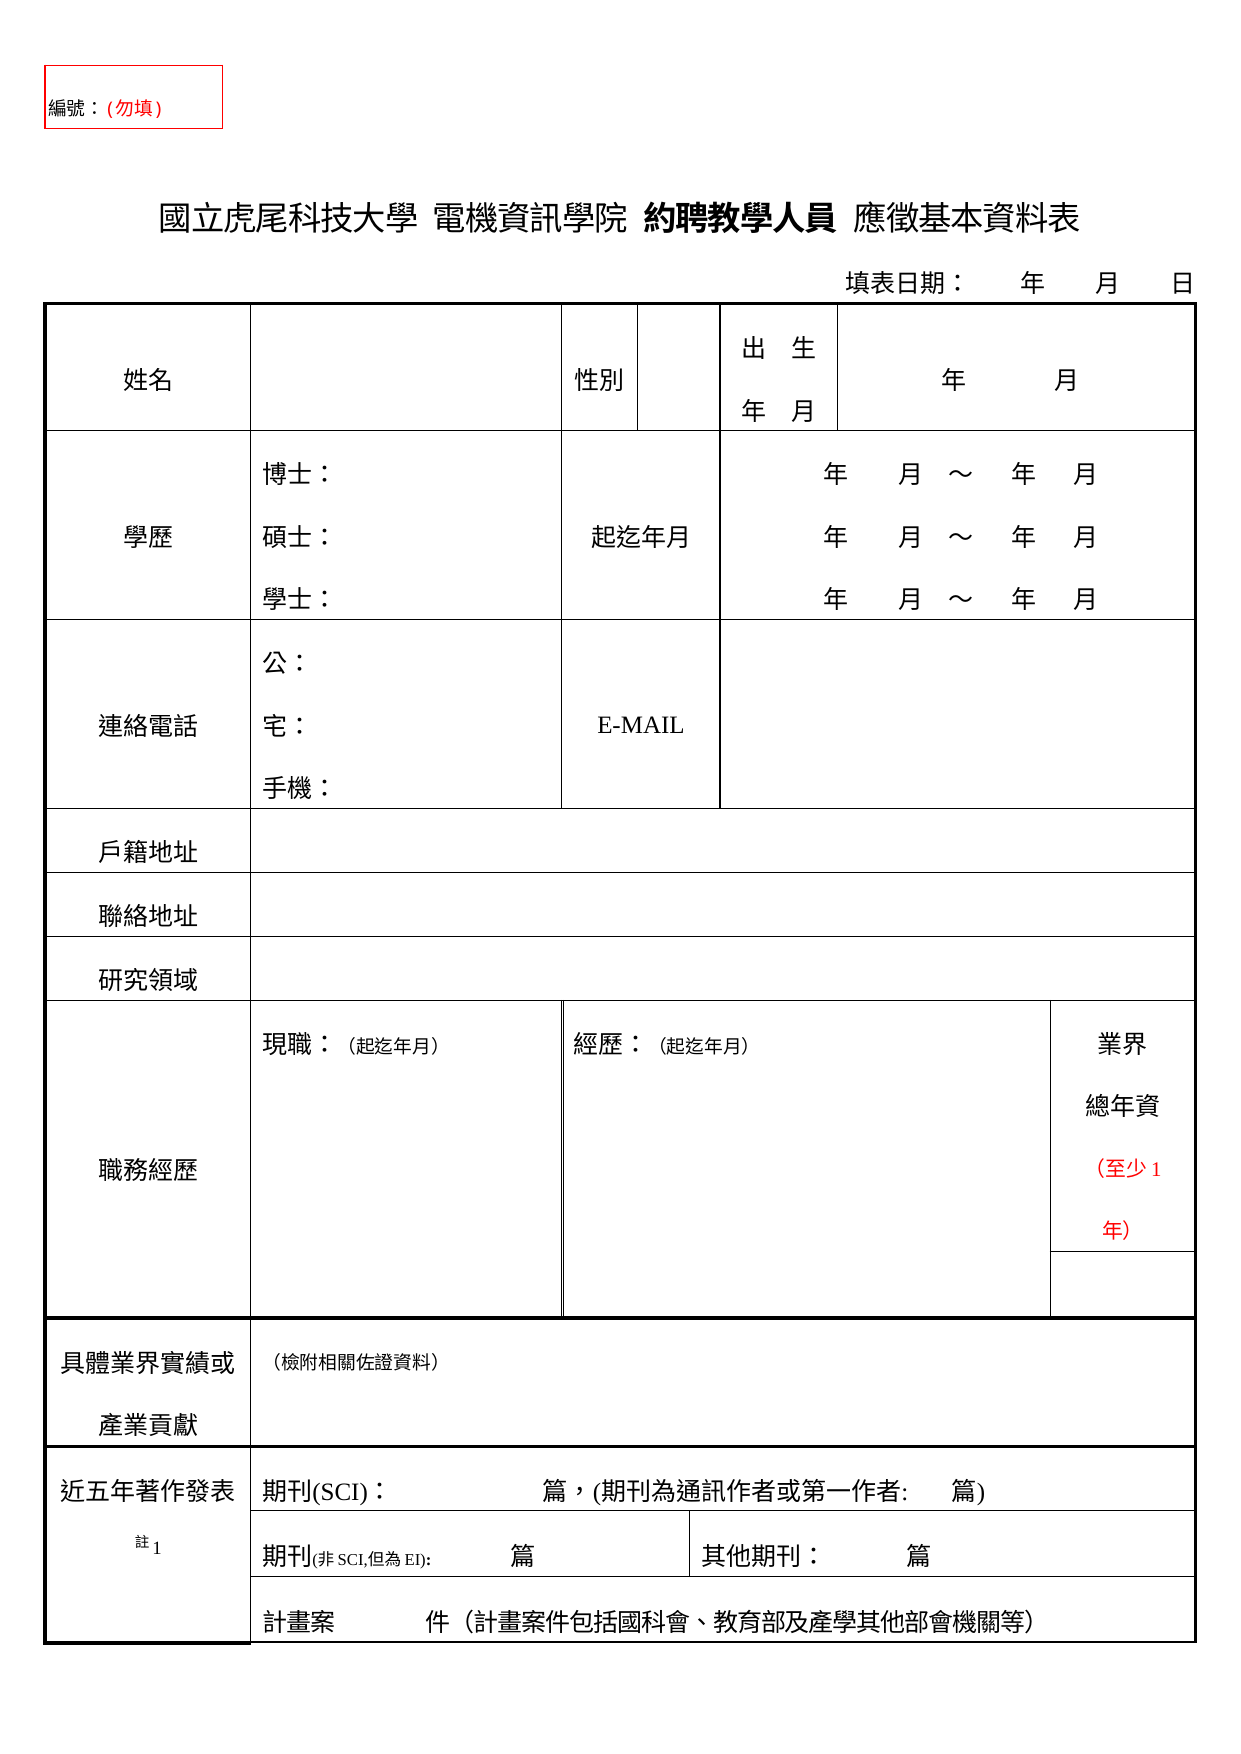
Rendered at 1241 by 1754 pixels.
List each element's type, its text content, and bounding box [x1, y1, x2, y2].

table_cell [251, 873, 1194, 936]
table_cell 研究領域 [47, 937, 250, 1000]
table_cell 年 月 ～ 年 月 年 月 ～ 年 月 年 月 ～ 年 月 [721, 431, 1194, 619]
table_cell [251, 937, 1194, 1000]
table_cell 近五年著作發表註1 [47, 1448, 250, 1641]
table_cell 博士： 碩士： 學士： [251, 431, 561, 619]
table_cell 具體業界實績或產業貢獻 [47, 1320, 250, 1444]
table_header 年 月 [838, 305, 1194, 430]
table_cell 現職：（起迄年月） [251, 1001, 561, 1316]
table_cell 公： 宅： 手機： [251, 620, 561, 807]
table_cell 起迄年月 [562, 431, 719, 619]
table_header [638, 305, 719, 430]
table_header [251, 305, 561, 430]
table_cell [721, 620, 1194, 807]
table_cell 經歷：（起迄年月） [564, 1001, 1050, 1316]
table_cell E-MAIL [562, 620, 719, 807]
table_cell 計畫案 件（計畫案件包括國科會、教育部及產學其他部會機關等） [251, 1577, 1194, 1641]
table_header 編號：(勿填) [46, 66, 222, 128]
text 國立虎尾科技大學 電機資訊學院 約聘教學人員 應徵基本資料表 [45, 192, 1195, 240]
table_cell 聯絡地址 [47, 873, 250, 936]
table_cell [1051, 1252, 1194, 1316]
table_cell （檢附相關佐證資料） [251, 1320, 1194, 1444]
text 填表日期： 年 月 日 [45, 240, 1195, 302]
table_cell 學歷 [47, 431, 250, 619]
table_cell 期刊(非SCI,但為EI): 篇 [251, 1511, 689, 1576]
table_header 姓名 [47, 305, 250, 430]
table_cell 業界 總年資 （至少1年） [1051, 1001, 1194, 1251]
table_cell 期刊(SCI)： 篇，(期刊為通訊作者或第一作者: 篇) [251, 1448, 1194, 1510]
table_cell 職務經歷 [47, 1001, 250, 1316]
table_cell 連絡電話 [47, 620, 250, 807]
table_cell 其他期刊： 篇 [690, 1511, 1194, 1576]
table_header 出 生 年 月 [721, 305, 837, 430]
table_header 性別 [562, 305, 637, 430]
table_cell [251, 809, 1194, 872]
table_cell 戶籍地址 [47, 809, 250, 872]
